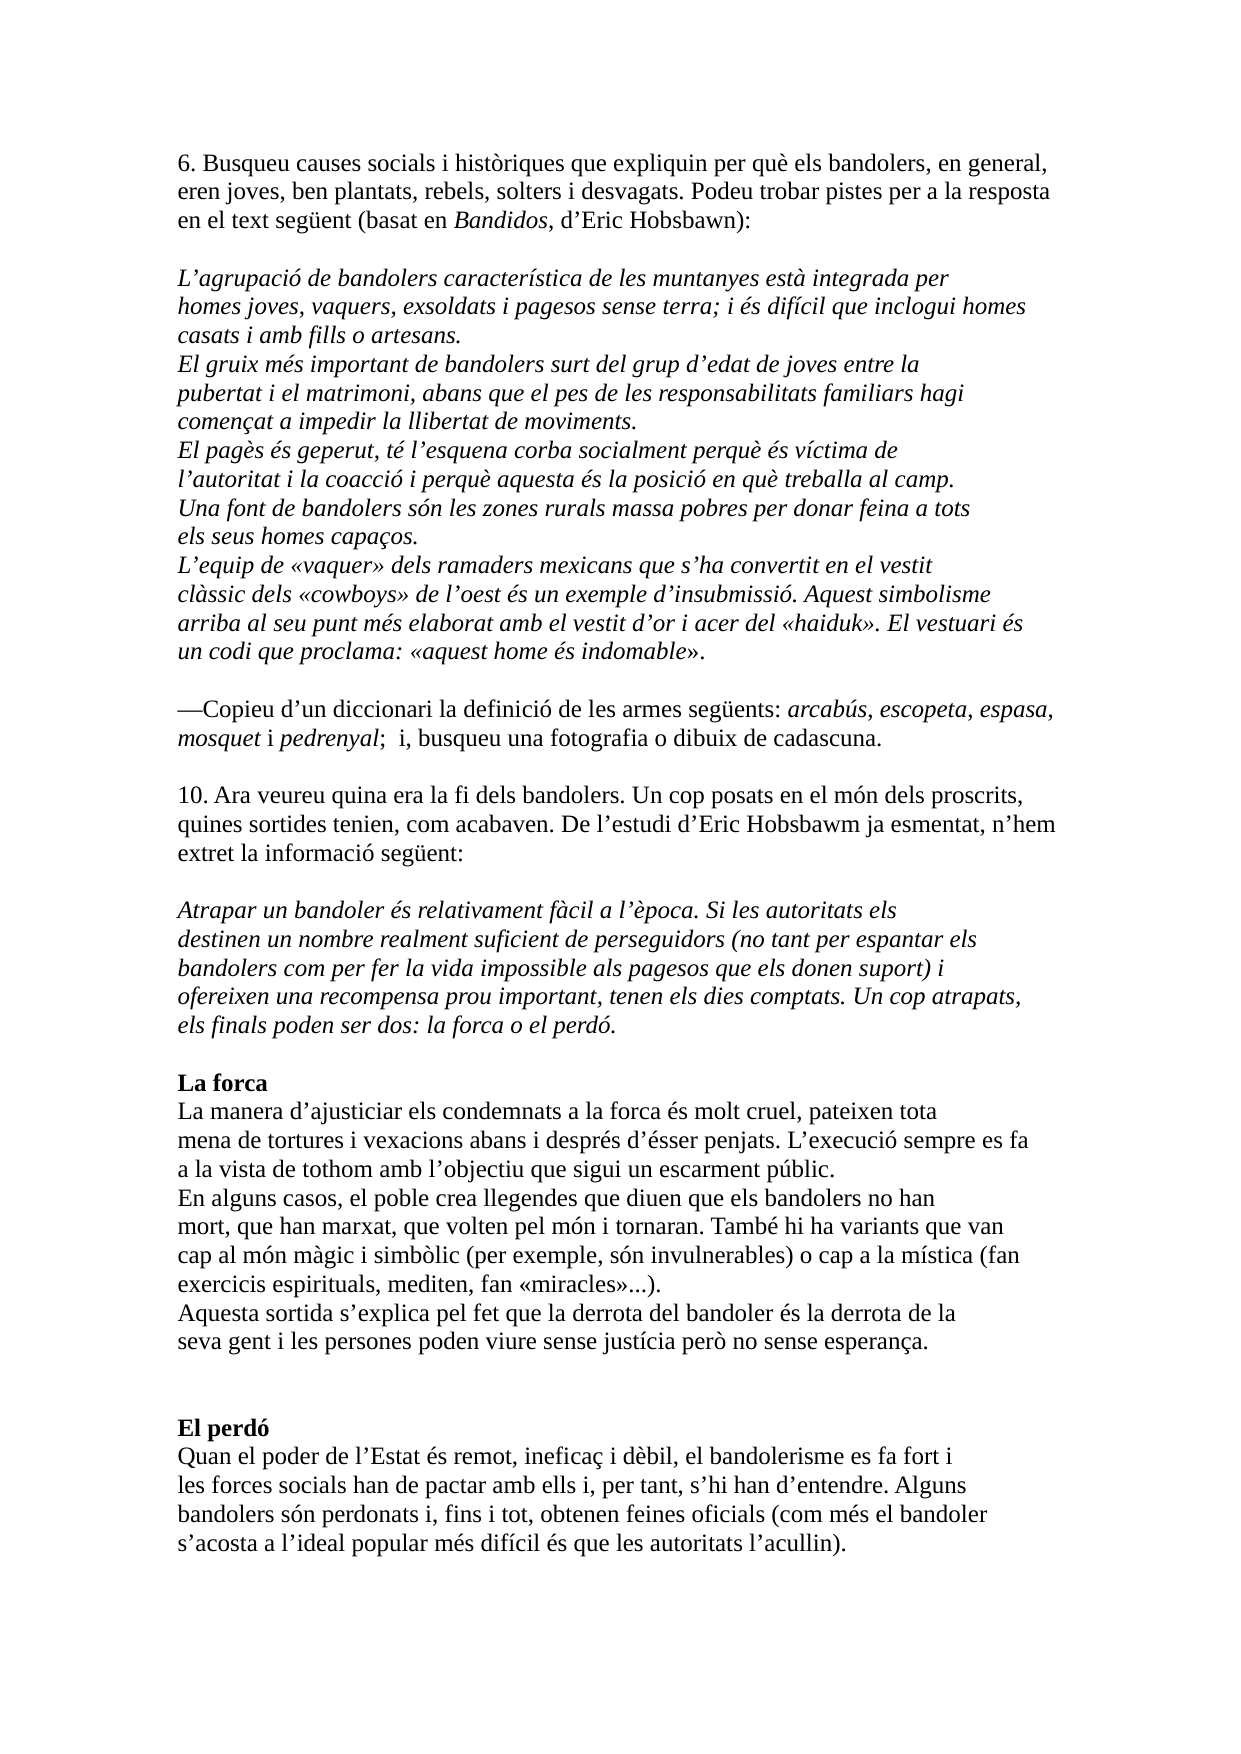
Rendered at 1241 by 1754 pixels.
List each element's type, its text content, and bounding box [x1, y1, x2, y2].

text Aquesta sortida s’explica pel fet que la derrota del bandoler és la derrota de la [177, 1298, 1063, 1326]
text un codi que proclama: «aquest home és indomable». [177, 636, 1063, 665]
text arriba al seu punt més elaborat amb el vestit d’or i acer del «haiduk». El vestuari és [177, 608, 1063, 636]
text homes joves, vaquers, exsoldats i pagesos sense terra; i és difícil que inclogui homes [177, 291, 1063, 320]
text L’equip de «vaquer» dels ramaders mexicans que s’ha convertit en el vestit [177, 550, 1063, 579]
text ofereixen una recompensa prou important, tenen els dies comptats. Un cop atrapats, [177, 981, 1063, 1010]
text les forces socials han de pactar amb ells i, per tant, s’hi han d’entendre. Alguns [177, 1470, 1063, 1499]
text a la vista de tothom amb l’objectiu que sigui un escarment públic. [177, 1154, 1063, 1183]
text destinen un nombre realment suficient de perseguidors (no tant per espantar els [177, 924, 1063, 953]
text Atrapar un bandoler és relativament fàcil a l’època. Si les autoritats els [177, 895, 1063, 924]
text L’agrupació de bandolers característica de les muntanyes està integrada per [177, 263, 1063, 291]
text casats i amb fills o artesans. [177, 320, 1063, 349]
text El pagès és geperut, té l’esquena corba socialment perquè és víctima de [177, 435, 1063, 464]
text quines sortides tenien, com acabaven. De l’estudi d’Eric Hobsbawm ja esmentat, n’hem [177, 809, 1063, 838]
text s’acosta a l’ideal popular més difícil és que les autoritats l’acullin). [177, 1528, 1063, 1556]
text 10. Ara veureu quina era la fi dels bandolers. Un cop posats en el món dels proscrits, [177, 780, 1063, 809]
text La manera d’ajusticiar els condemnats a la forca és molt cruel, pateixen tota [177, 1096, 1063, 1125]
text En alguns casos, el poble crea llegendes que diuen que els bandolers no han [177, 1183, 1063, 1211]
text pubertat i el matrimoni, abans que el pes de les responsabilitats familiars hagi [177, 378, 1063, 406]
text començat a impedir la llibertat de moviments. [177, 406, 1063, 435]
text extret la informació següent: [177, 838, 1063, 866]
text l’autoritat i la coacció i perquè aquesta és la posició en què treballa al camp. [177, 464, 1063, 493]
text 6. Busqueu causes socials i històriques que expliquin per què els bandolers, en general, [177, 148, 1063, 176]
text La forca [177, 1068, 1063, 1096]
text eren joves, ben plantats, rebels, solters i desvagats. Podeu trobar pistes per a la resposta en el text següent (basat en Bandidos, d’Eric Hobsbawn): [177, 176, 1063, 234]
text mort, que han marxat, que volten pel món i tornaran. També hi ha variants que van [177, 1211, 1063, 1240]
text mena de tortures i vexacions abans i després d’ésser penjats. L’execució sempre es fa [177, 1125, 1063, 1154]
text exercicis espirituals, mediten, fan «miracles»...). [177, 1269, 1063, 1298]
text seva gent i les persones poden viure sense justícia però no sense esperança. [177, 1326, 1063, 1355]
text El perdó [177, 1413, 1063, 1441]
text Quan el poder de l’Estat és remot, ineficaç i dèbil, el bandolerisme es fa fort i [177, 1441, 1063, 1470]
text bandolers són perdonats i, fins i tot, obtenen feines oficials (com més el bandoler [177, 1499, 1063, 1528]
text els finals poden ser dos: la forca o el perdó. [177, 1010, 1063, 1039]
text —Copieu d’un diccionari la definició de les armes següents: arcabús, escopeta, espasa, mosquet i pedrenyal; i, busqueu una fotografia o dibuix de cadascuna. [177, 694, 1063, 751]
text cap al món màgic i simbòlic (per exemple, són invulnerables) o cap a la mística (fan [177, 1240, 1063, 1269]
text els seus homes capaços. [177, 521, 1063, 550]
text El gruix més important de bandolers surt del grup d’edat de joves entre la [177, 349, 1063, 378]
text bandolers com per fer la vida impossible als pagesos que els donen suport) i [177, 953, 1063, 981]
text clàssic dels «cowboys» de l’oest és un exemple d’insubmissió. Aquest simbolisme [177, 579, 1063, 608]
text Una font de bandolers són les zones rurals massa pobres per donar feina a tots [177, 493, 1063, 521]
